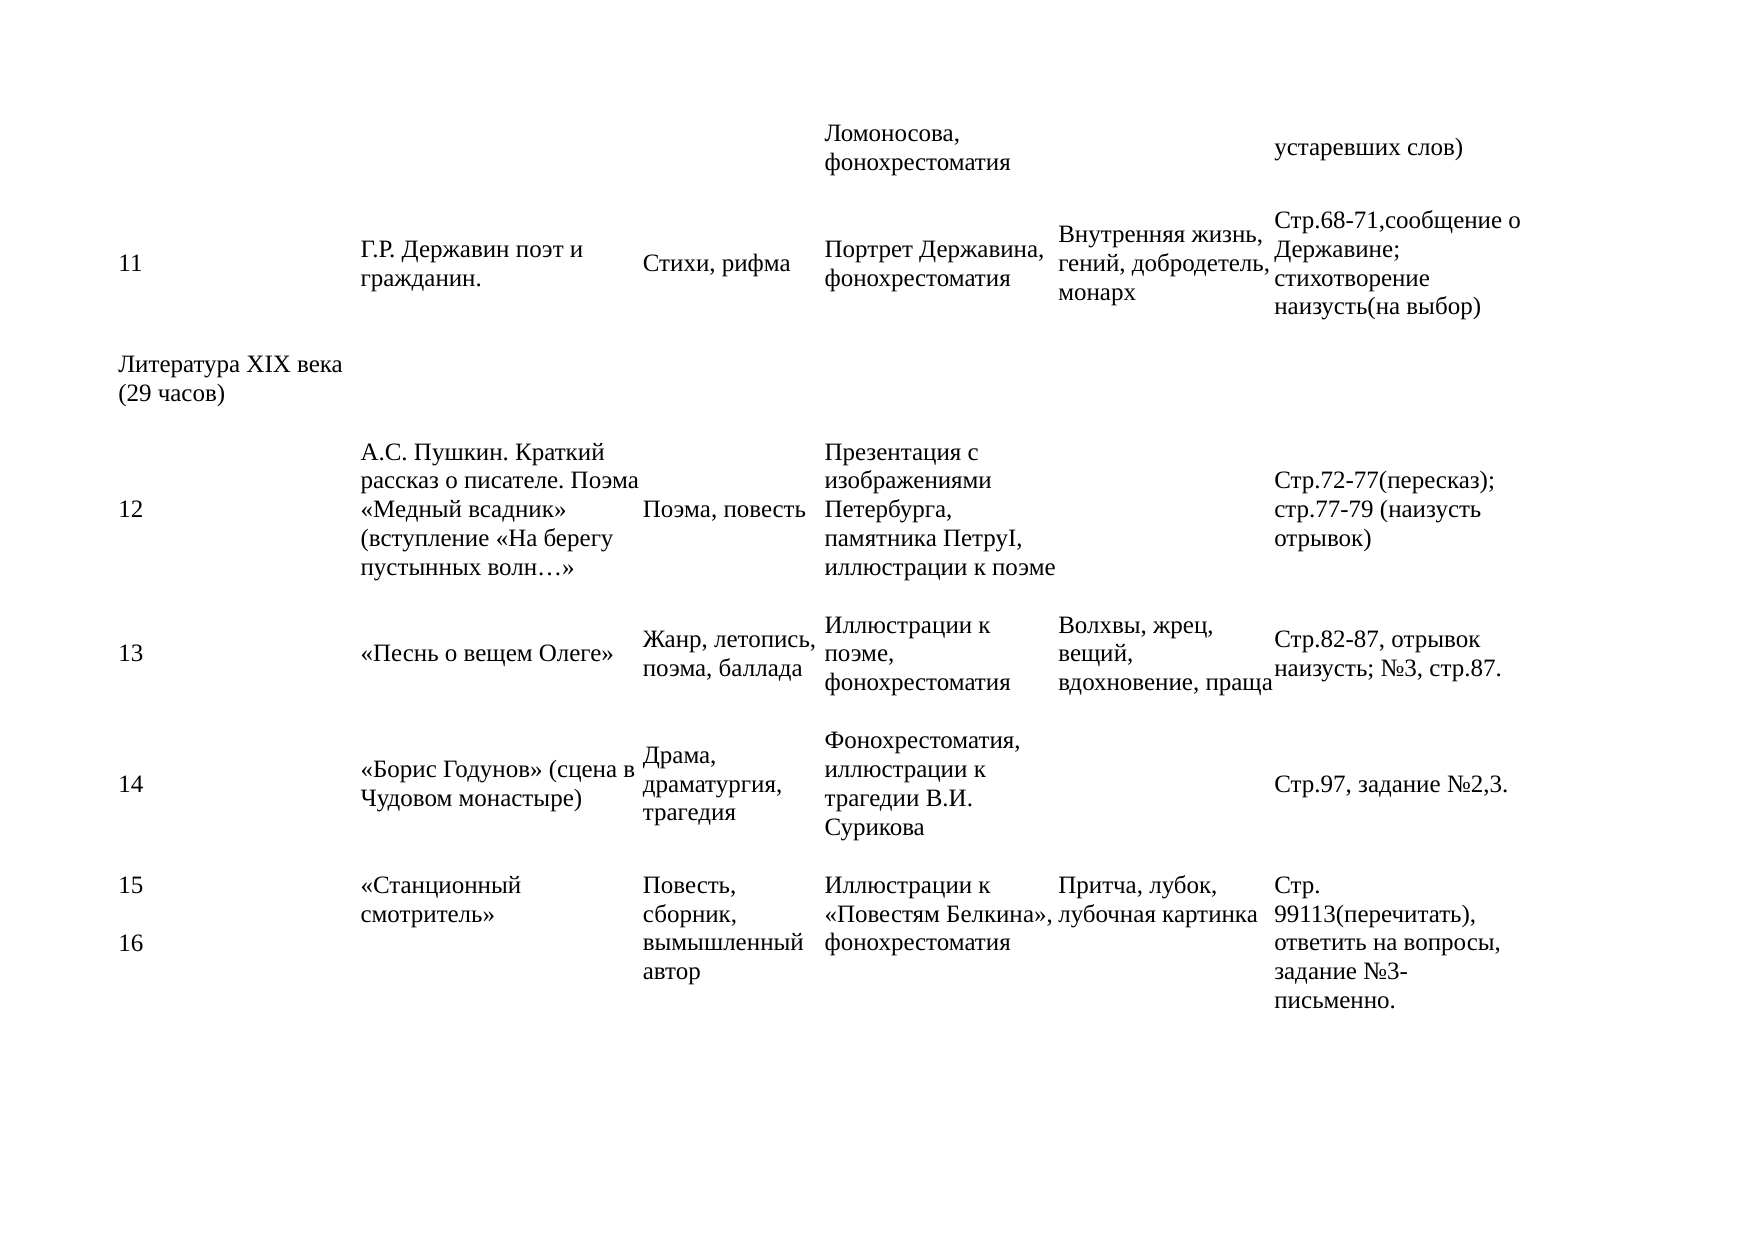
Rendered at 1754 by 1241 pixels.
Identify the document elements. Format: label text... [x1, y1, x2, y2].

table_cell Ломоносова, фонохрестоматия [824, 118, 1058, 205]
table_cell Иллюстрации к «Повестям Белкина», фонохрестоматия [824, 870, 1058, 1101]
table_cell Стр. 99113(перечитать), ответить на вопросы, задание №3-письменно. [1274, 870, 1523, 1101]
table_cell 12 [118, 437, 360, 610]
table_cell Притча, лубок, лубочная картинка [1058, 870, 1274, 1101]
table_cell Литература XIX века (29 часов) [118, 350, 360, 437]
table_cell [1058, 726, 1274, 870]
table_cell [824, 350, 1058, 437]
table_cell Стр.68-71,сообщение о Державине; стихотворение наизусть(на выбор) [1274, 205, 1523, 349]
table_cell Драма, драматургия, трагедия [643, 726, 824, 870]
table_cell [1058, 118, 1274, 205]
table_cell Жанр, летопись, поэма, баллада [643, 610, 824, 726]
table_cell Волхвы, жрец, вещий, вдохновение, праща [1058, 610, 1274, 726]
table_cell Внутренняя жизнь, гений, добродетель, монарх [1058, 205, 1274, 349]
table_cell А.С. Пушкин. Краткий рассказ о писателе. Поэма «Медный всадник» (вступление «На берегу пустынных волн…» [360, 437, 643, 610]
table_cell Иллюстрации к поэме, фонохрестоматия [824, 610, 1058, 726]
table_cell Поэма, повесть [643, 437, 824, 610]
table_cell [643, 350, 824, 437]
table_cell Фонохрестоматия, иллюстрации к трагедии В.И. Сурикова [824, 726, 1058, 870]
table_cell Повесть, сборник, вымышленный автор [643, 870, 824, 1101]
table_cell «Борис Годунов» (сцена в Чудовом монастыре) [360, 726, 643, 870]
table_cell Стихи, рифма [643, 205, 824, 349]
table_cell Презентация с изображениями Петербурга, памятника ПетруI, иллюстрации к поэме [824, 437, 1058, 610]
table_cell [1274, 350, 1523, 437]
table_cell «Станционный смотритель» [360, 870, 643, 1101]
table_cell 13 [118, 610, 360, 726]
table_cell [360, 350, 643, 437]
table_cell Стр.82-87, отрывок наизусть; №3, стр.87. [1274, 610, 1523, 726]
table_cell 14 [118, 726, 360, 870]
table_cell [118, 118, 360, 205]
table_cell [643, 118, 824, 205]
table_cell 15 16 [118, 870, 360, 1101]
table_cell [1058, 350, 1274, 437]
table_cell 11 [118, 205, 360, 349]
table_cell [1058, 437, 1274, 610]
table_cell Стр.72-77(пересказ); стр.77-79 (наизусть отрывок) [1274, 437, 1523, 610]
table_cell Портрет Державина, фонохрестоматия [824, 205, 1058, 349]
table_cell «Песнь о вещем Олеге» [360, 610, 643, 726]
table_cell устаревших слов) [1274, 118, 1523, 205]
table_cell Стр.97, задание №2,3. [1274, 726, 1523, 870]
table_cell Г.Р. Державин поэт и гражданин. [360, 205, 643, 349]
table_cell [360, 118, 643, 205]
